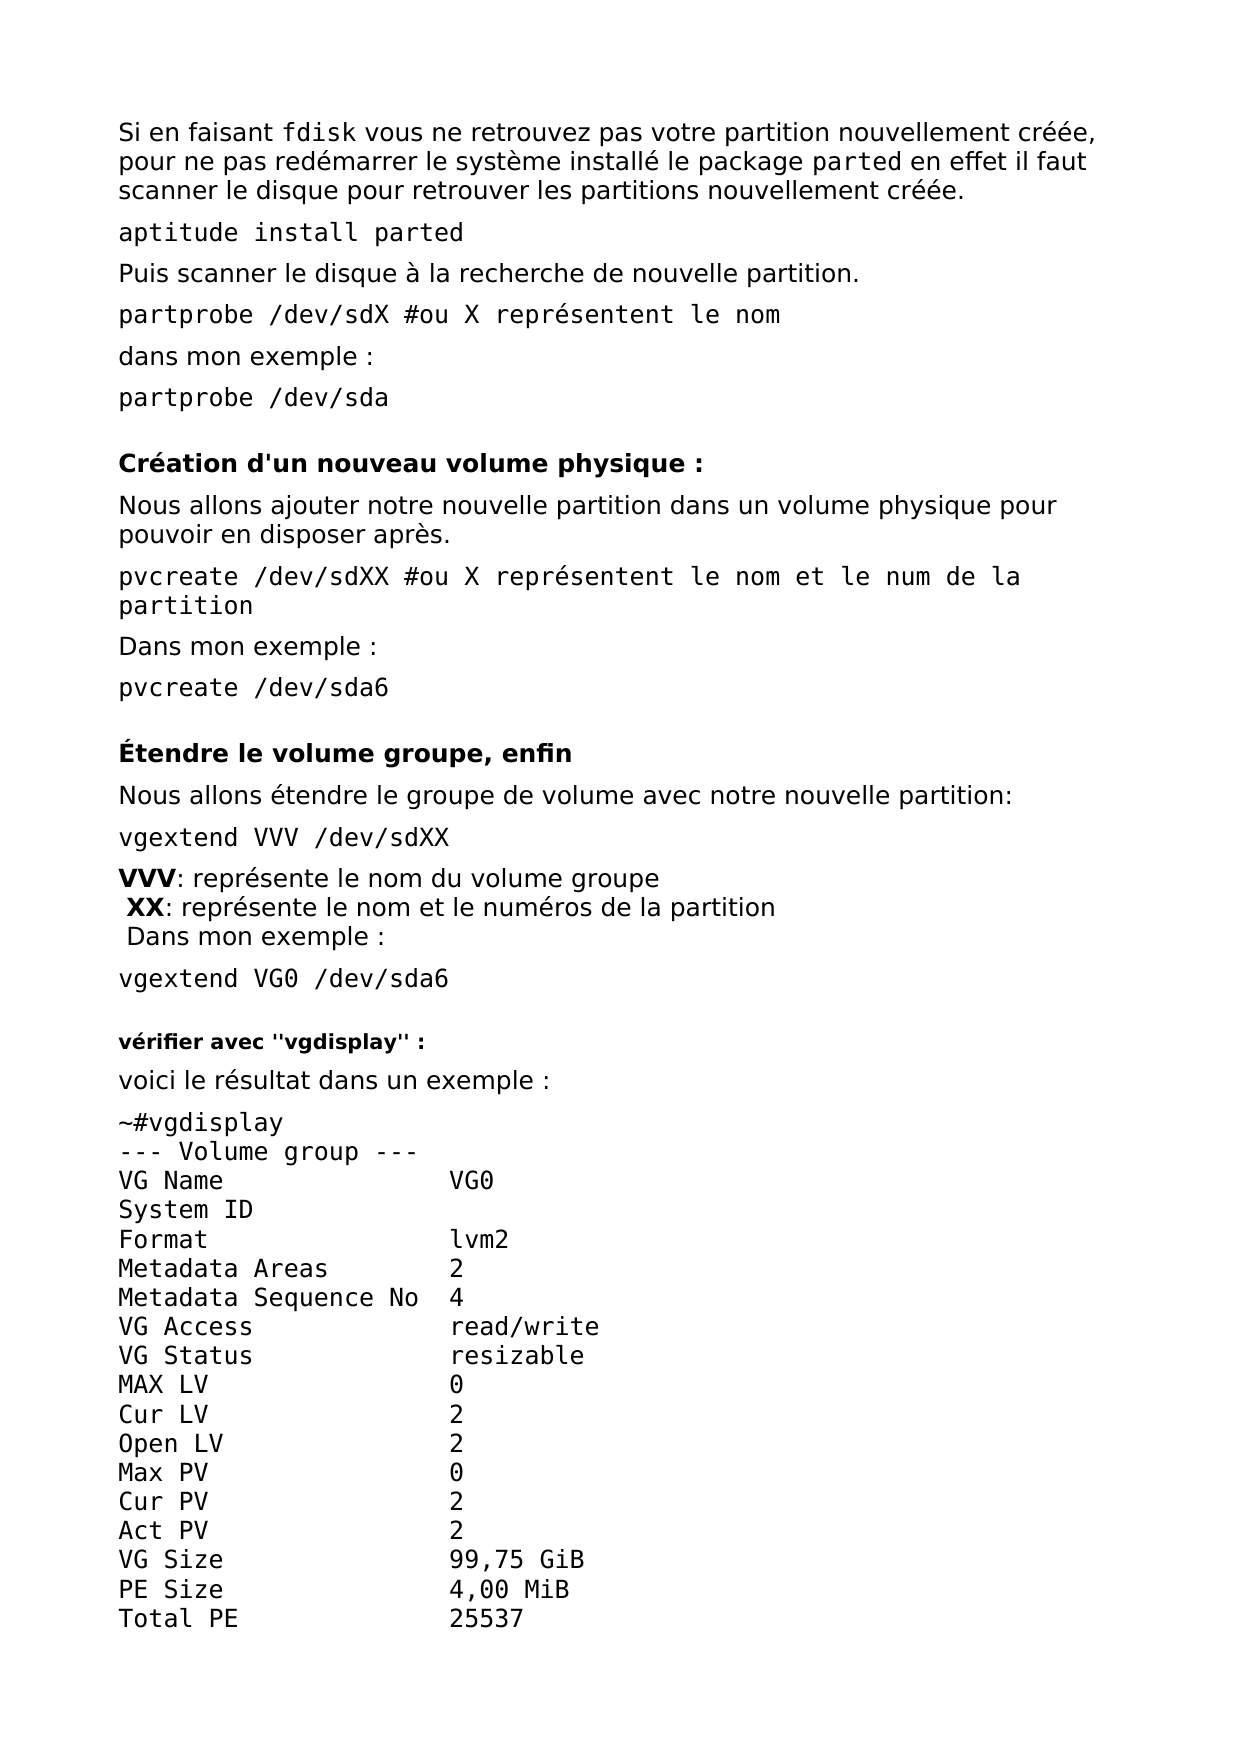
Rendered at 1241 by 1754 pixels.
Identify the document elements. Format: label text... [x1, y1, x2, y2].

text dans mon exemple : [118, 342, 1122, 371]
text aptitude install parted [118, 218, 1122, 247]
text Nous allons étendre le groupe de volume avec notre nouvelle partition: [118, 781, 1122, 810]
subtitle Création d'un nouveau volume physique : [118, 449, 1122, 478]
text voici le résultat dans un exemple : [118, 1066, 1122, 1096]
subtitle Étendre le volume groupe, enfin [118, 739, 1122, 769]
text Puis scanner le disque à la recherche de nouvelle partition. [118, 259, 1122, 288]
text Dans mon exemple : [118, 632, 1122, 661]
text vgextend VG0 /dev/sda6 [118, 964, 1122, 993]
text partprobe /dev/sdX #ou X représentent le nom [118, 301, 1122, 330]
text Nous allons ajouter notre nouvelle partition dans un volume physique pour pouvoir en disposer après. [118, 491, 1122, 549]
text vgextend VVV /dev/sdXX [118, 823, 1122, 852]
text pvcreate /dev/sda6 [118, 673, 1122, 703]
text pvcreate /dev/sdXX #ou X représentent le nom et le num de la partition [118, 562, 1122, 620]
text Si en faisant fdisk vous ne retrouvez pas votre partition nouvellement créée, pour ne pas redémarrer le système installé le package parted en effet il faut scanner le disque pour retrouver les partitions nouvellement créée. [118, 118, 1122, 206]
text partprobe /dev/sda [118, 383, 1122, 412]
text ~#vgdisplay --- Volume group --- VG Name VG0 System ID Format lvm2 Metadata Areas 2 Metadata Sequence No 4 VG Access read/write VG Status resizable MAX LV 0 Cur LV 2 Open LV 2 Max PV 0 Cur PV 2 Act PV 2 VG Size 99,75 GiB PE Size 4,00 MiB Total PE 25537 [118, 1108, 1122, 1633]
subtitle vérifier avec ''vgdisplay'' : [118, 1030, 1122, 1054]
text VVV: représente le nom du volume groupe XX: représente le nom et le numéros de la partition Dans mon exemple : [118, 864, 1122, 951]
